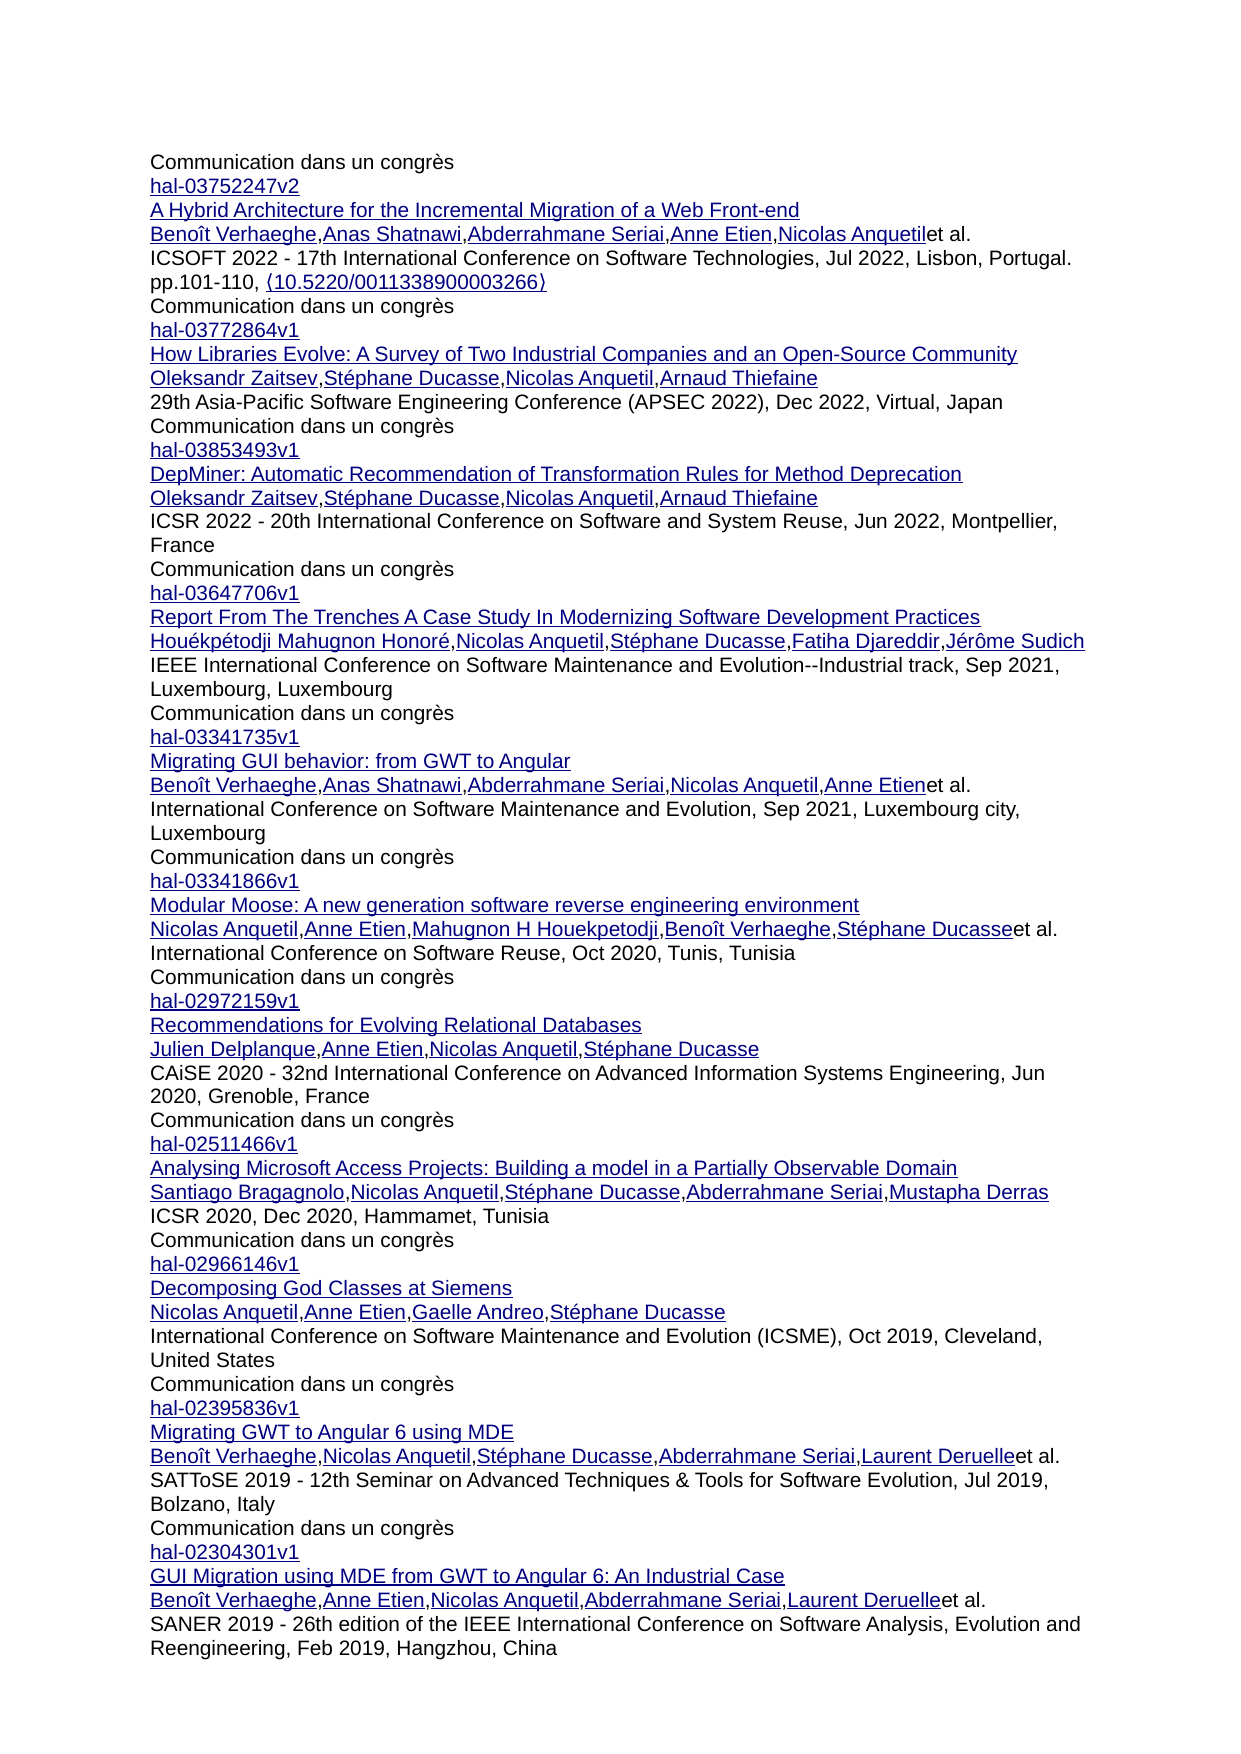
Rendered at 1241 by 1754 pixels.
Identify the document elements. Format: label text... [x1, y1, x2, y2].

table_cell Migrating GWT to Angular 6 using MDE Benoît Verhaeghe,Nicolas Anquetil,Stéphane Ducasse,Abderrahmane Seriai,Laurent Deruelleet al. SATToSE 2019 - 12th Seminar on Advanced Techniques & Tools for Software Evolution, Jul 2019, Bolzano, Italy Communication dans un congrès hal-02304301v1 [150, 1420, 1090, 1563]
table_cell Decomposing God Classes at Siemens Nicolas Anquetil,Anne Etien,Gaelle Andreo,Stéphane Ducasse International Conference on Software Maintenance and Evolution (ICSME), Oct 2019, Cleveland, United States Communication dans un congrès hal-02395836v1 [150, 1276, 1090, 1420]
table_cell A Hybrid Architecture for the Incremental Migration of a Web Front-end Benoît Verhaeghe,Anas Shatnawi,Abderrahmane Seriai,Anne Etien,Nicolas Anquetilet al. ICSOFT 2022 - 17th International Conference on Software Technologies, Jul 2022, Lisbon, Portugal. pp.101-110, ⟨10.5220/0011338900003266⟩ Communication dans un congrès hal-03772864v1 [150, 198, 1090, 342]
table_cell DepMiner: Automatic Recommendation of Transformation Rules for Method Deprecation Oleksandr Zaitsev,Stéphane Ducasse,Nicolas Anquetil,Arnaud Thiefaine ICSR 2022 - 20th International Conference on Software and System Reuse, Jun 2022, Montpellier, France Communication dans un congrès hal-03647706v1 [150, 461, 1090, 605]
table_cell Migrating GUI behavior: from GWT to Angular Benoît Verhaeghe,Anas Shatnawi,Abderrahmane Seriai,Nicolas Anquetil,Anne Etienet al. International Conference on Software Maintenance and Evolution, Sep 2021, Luxembourg city, Luxembourg Communication dans un congrès hal-03341866v1 [150, 749, 1090, 893]
table_cell Analysing Microsoft Access Projects: Building a model in a Partially Observable Domain Santiago Bragagnolo,Nicolas Anquetil,Stéphane Ducasse,Abderrahmane Seriai,Mustapha Derras ICSR 2020, Dec 2020, Hammamet, Tunisia Communication dans un congrès hal-02966146v1 [150, 1156, 1090, 1276]
table_cell GUI Migration using MDE from GWT to Angular 6: An Industrial Case Benoît Verhaeghe,Anne Etien,Nicolas Anquetil,Abderrahmane Seriai,Laurent Deruelleet al. SANER 2019 - 26th edition of the IEEE International Conference on Software Analysis, Evolution and Reengineering, Feb 2019, Hangzhou, China [150, 1564, 1090, 1659]
table_cell Communication dans un congrès hal-03752247v2 [150, 150, 1090, 198]
table_cell How Libraries Evolve: A Survey of Two Industrial Companies and an Open-Source Community Oleksandr Zaitsev,Stéphane Ducasse,Nicolas Anquetil,Arnaud Thiefaine 29th Asia-Pacific Software Engineering Conference (APSEC 2022), Dec 2022, Virtual, Japan Communication dans un congrès hal-03853493v1 [150, 342, 1090, 461]
table_cell Report From The Trenches A Case Study In Modernizing Software Development Practices Houékpétodji Mahugnon Honoré,Nicolas Anquetil,Stéphane Ducasse,Fatiha Djareddir,Jérôme Sudich IEEE International Conference on Software Maintenance and Evolution--Industrial track, Sep 2021, Luxembourg, Luxembourg Communication dans un congrès hal-03341735v1 [150, 605, 1090, 749]
table_cell Recommendations for Evolving Relational Databases Julien Delplanque,Anne Etien,Nicolas Anquetil,Stéphane Ducasse CAiSE 2020 - 32nd International Conference on Advanced Information Systems Engineering, Jun 2020, Grenoble, France Communication dans un congrès hal-02511466v1 [150, 1013, 1090, 1156]
table_cell Modular Moose: A new generation software reverse engineering environment Nicolas Anquetil,Anne Etien,Mahugnon H Houekpetodji,Benoît Verhaeghe,Stéphane Ducasseet al. International Conference on Software Reuse, Oct 2020, Tunis, Tunisia Communication dans un congrès hal-02972159v1 [150, 893, 1090, 1012]
